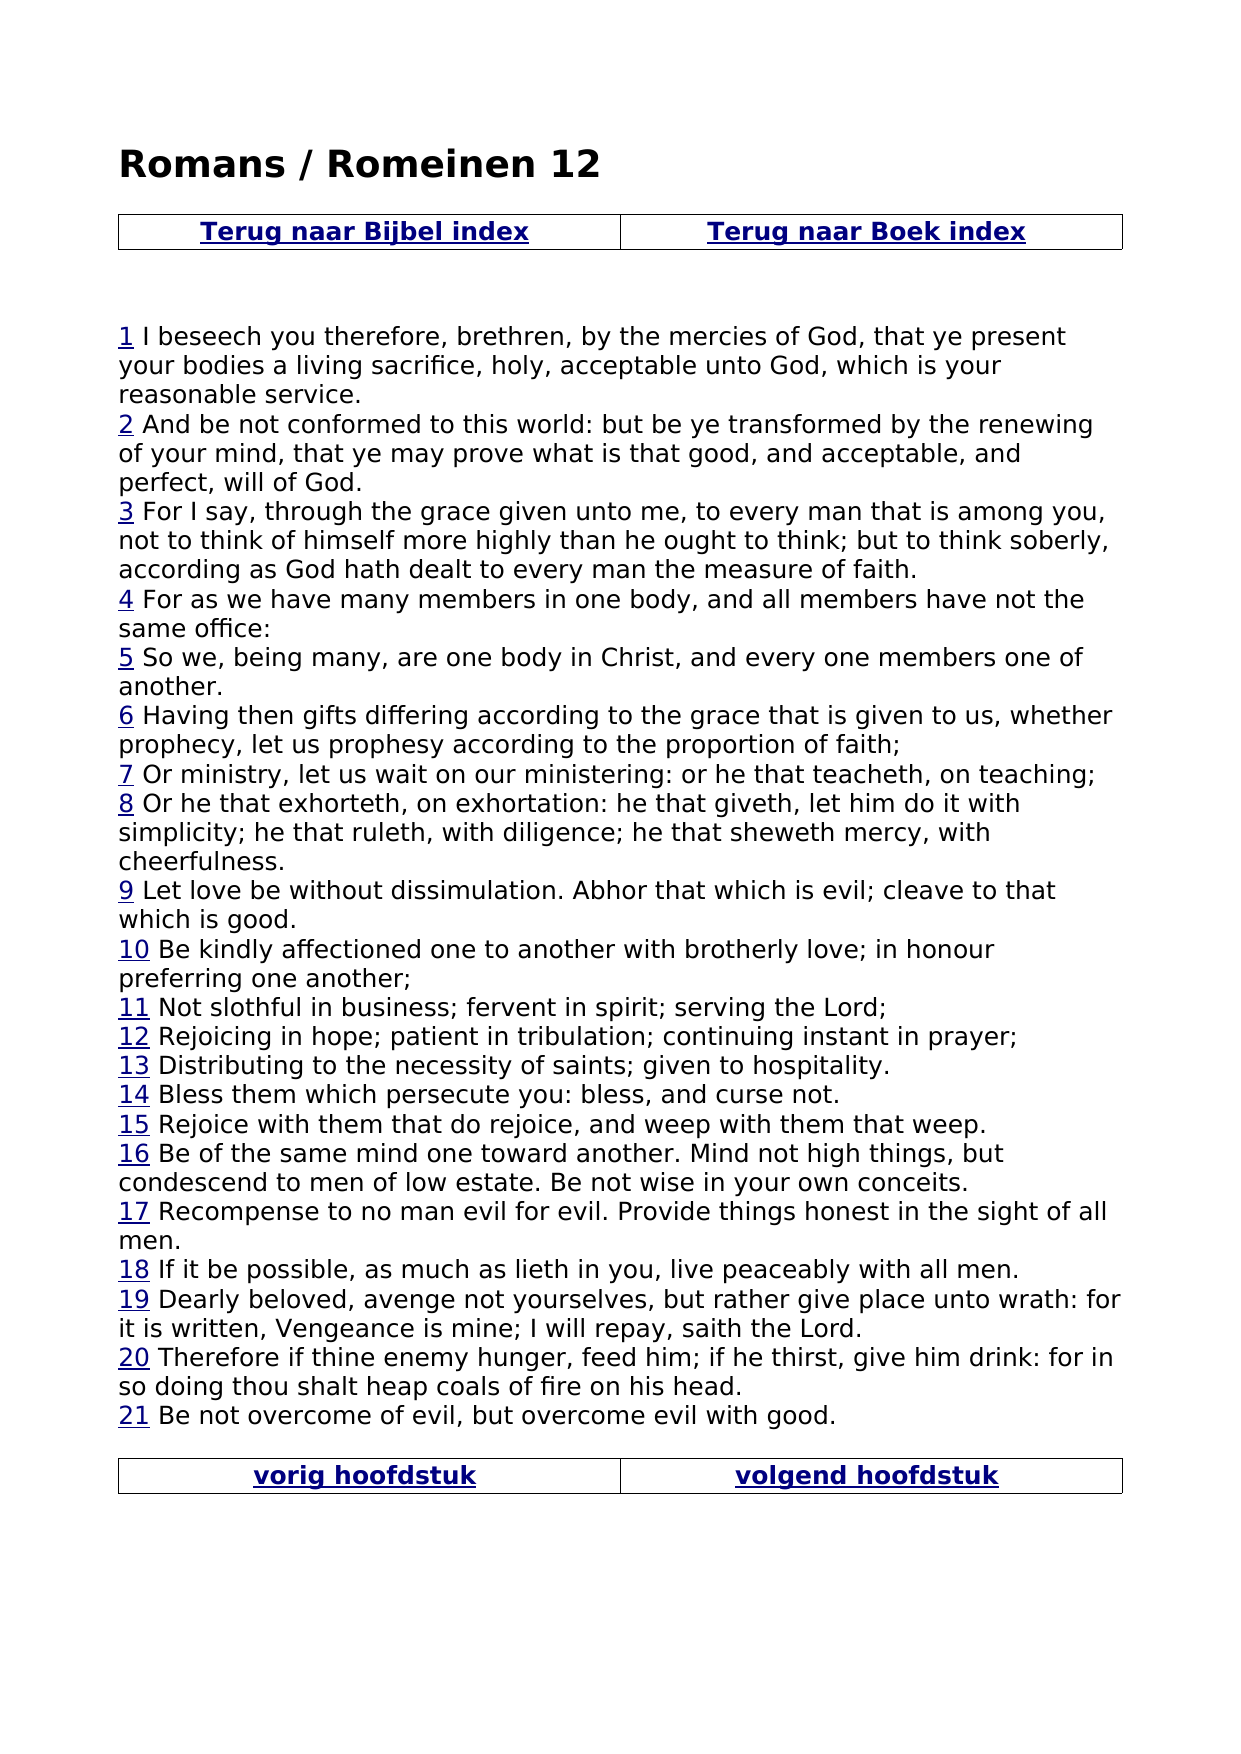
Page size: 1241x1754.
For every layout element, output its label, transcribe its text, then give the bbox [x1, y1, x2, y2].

table_header vorig hoofdstuk [119, 1459, 620, 1493]
subtitle Romans / Romeinen 12 [118, 143, 1122, 187]
table_header Terug naar Bijbel index [119, 215, 620, 249]
text 1 I beseech you therefore, brethren, by the mercies of God, that ye present your bodies a living sacrifice, holy, acceptable unto God, which is your reasonable service. 2 And be not conformed to this world: but be ye transformed by the renewing of your mind, that ye may prove what is that good, and acceptable, and perfect, will of God. 3 For I say, through the grace given unto me, to every man that is among you, not to think of himself more highly than he ought to think; but to think soberly, according as God hath dealt to every man the measure of faith. 4 For as we have many members in one body, and all members have not the same office: 5 So we, being many, are one body in Christ, and every one members one of another. 6 Having then gifts differing according to the grace that is given to us, whether prophecy, let us prophesy according to the proportion of faith; 7 Or ministry, let us wait on our ministering: or he that teacheth, on teaching; 8 Or he that exhorteth, on exhortation: he that giveth, let him do it with simplicity; he that ruleth, with diligence; he that sheweth mercy, with cheerfulness. 9 Let love be without dissimulation. Abhor that which is evil; cleave to that which is good. 10 Be kindly affectioned one to another with brotherly love; in honour preferring one another; 11 Not slothful in business; fervent in spirit; serving the Lord; 12 Rejoicing in hope; patient in tribulation; continuing instant in prayer; 13 Distributing to the necessity of saints; given to hospitality. 14 Bless them which persecute you: bless, and curse not. 15 Rejoice with them that do rejoice, and weep with them that weep. 16 Be of the same mind one toward another. Mind not high things, but condescend to men of low estate. Be not wise in your own conceits. 17 Recompense to no man evil for evil. Provide things honest in the sight of all men. 18 If it be possible, as much as lieth in you, live peaceably with all men. 19 Dearly beloved, avenge not yourselves, but rather give place unto wrath: for it is written, Vengeance is mine; I will repay, saith the Lord. 20 Therefore if thine enemy hunger, feed him; if he thirst, give him drink: for in so doing thou shalt heap coals of fire on his head. 21 Be not overcome of evil, but overcome evil with good. [118, 264, 1122, 1431]
table_header volgend hoofdstuk [621, 1459, 1122, 1493]
table_header Terug naar Boek index [621, 215, 1122, 249]
